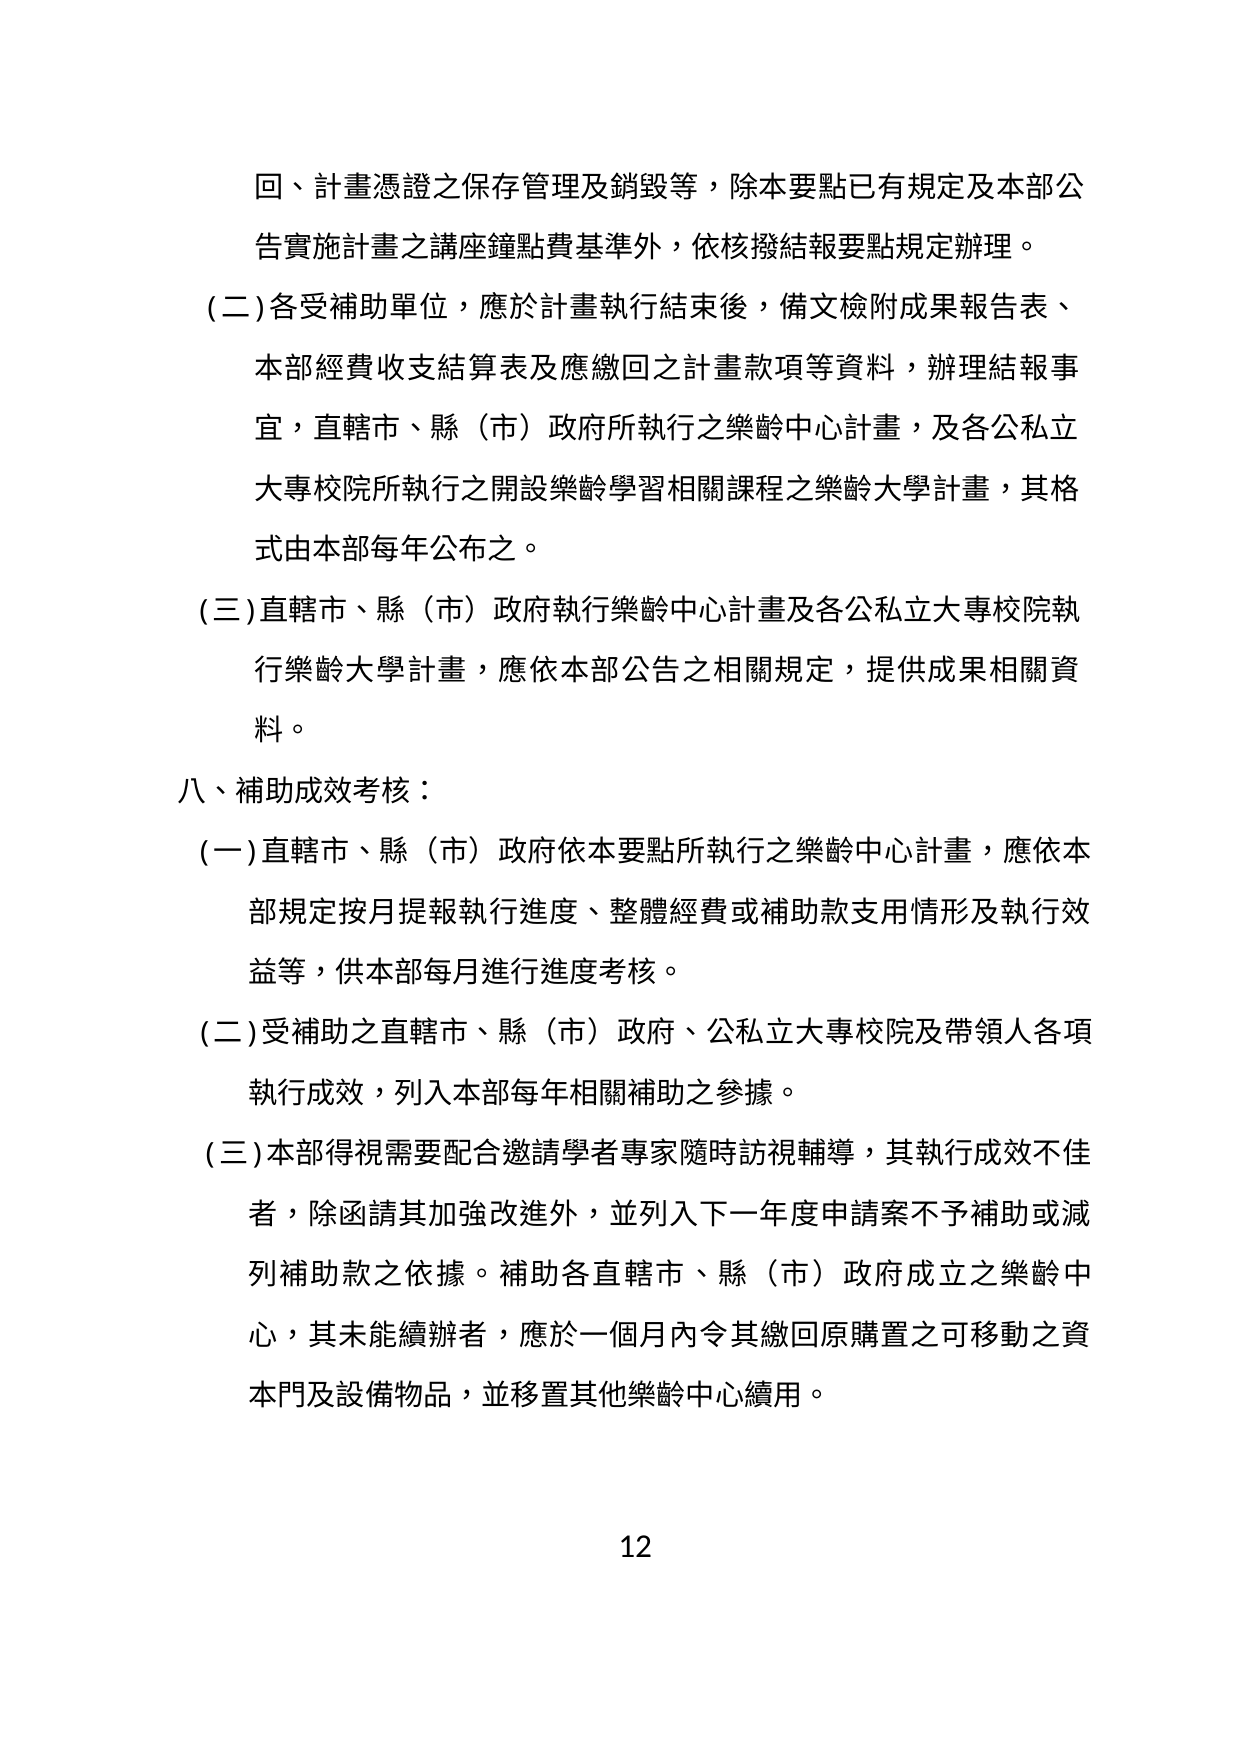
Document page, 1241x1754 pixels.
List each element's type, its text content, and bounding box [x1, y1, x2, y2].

text (一)直轄市、縣（市）政府依本要點所執行之樂齡中心計畫，應依本部規定按月提報執行進度、整體經費或補助款支用情形及執行效益等，供本部每月進行進度考核。 [177, 813, 1093, 994]
text 回、計畫憑證之保存管理及銷毀等，除本要點已有規定及本部公告實施計畫之講座鐘點費基準外，依核撥結報要點規定辦理。 [159, 149, 1087, 269]
text (二)各受補助單位，應於計畫執行結束後，備文檢附成果報告表、本部經費收支結算表及應繳回之計畫款項等資料，辦理結報事宜，直轄市、縣（市）政府所執行之樂齡中心計畫，及各公私立大專校院所執行之開設樂齡學習相關課程之樂齡大學計畫，其格式由本部每年公布之。 [148, 269, 1081, 572]
text (三)本部得視需要配合邀請學者專家隨時訪視輔導，其執行成效不佳者，除函請其加強改進外，並列入下一年度申請案不予補助或減列補助款之依據。補助各直轄市、縣（市）政府成立之樂齡中心，其未能續辦者，應於一個月內令其繳回原購置之可移動之資本門及設備物品，並移置其他樂齡中心續用。 [148, 1115, 1093, 1417]
text (二)受補助之直轄市、縣（市）政府、公私立大專校院及帶領人各項執行成效，列入本部每年相關補助之參據。 [159, 994, 1093, 1115]
text 八、補助成效考核： [177, 753, 1031, 813]
text (三)直轄市、縣（市）政府執行樂齡中心計畫及各公私立大專校院執行樂齡大學計畫，應依本部公告之相關規定，提供成果相關資料。 [159, 572, 1081, 753]
